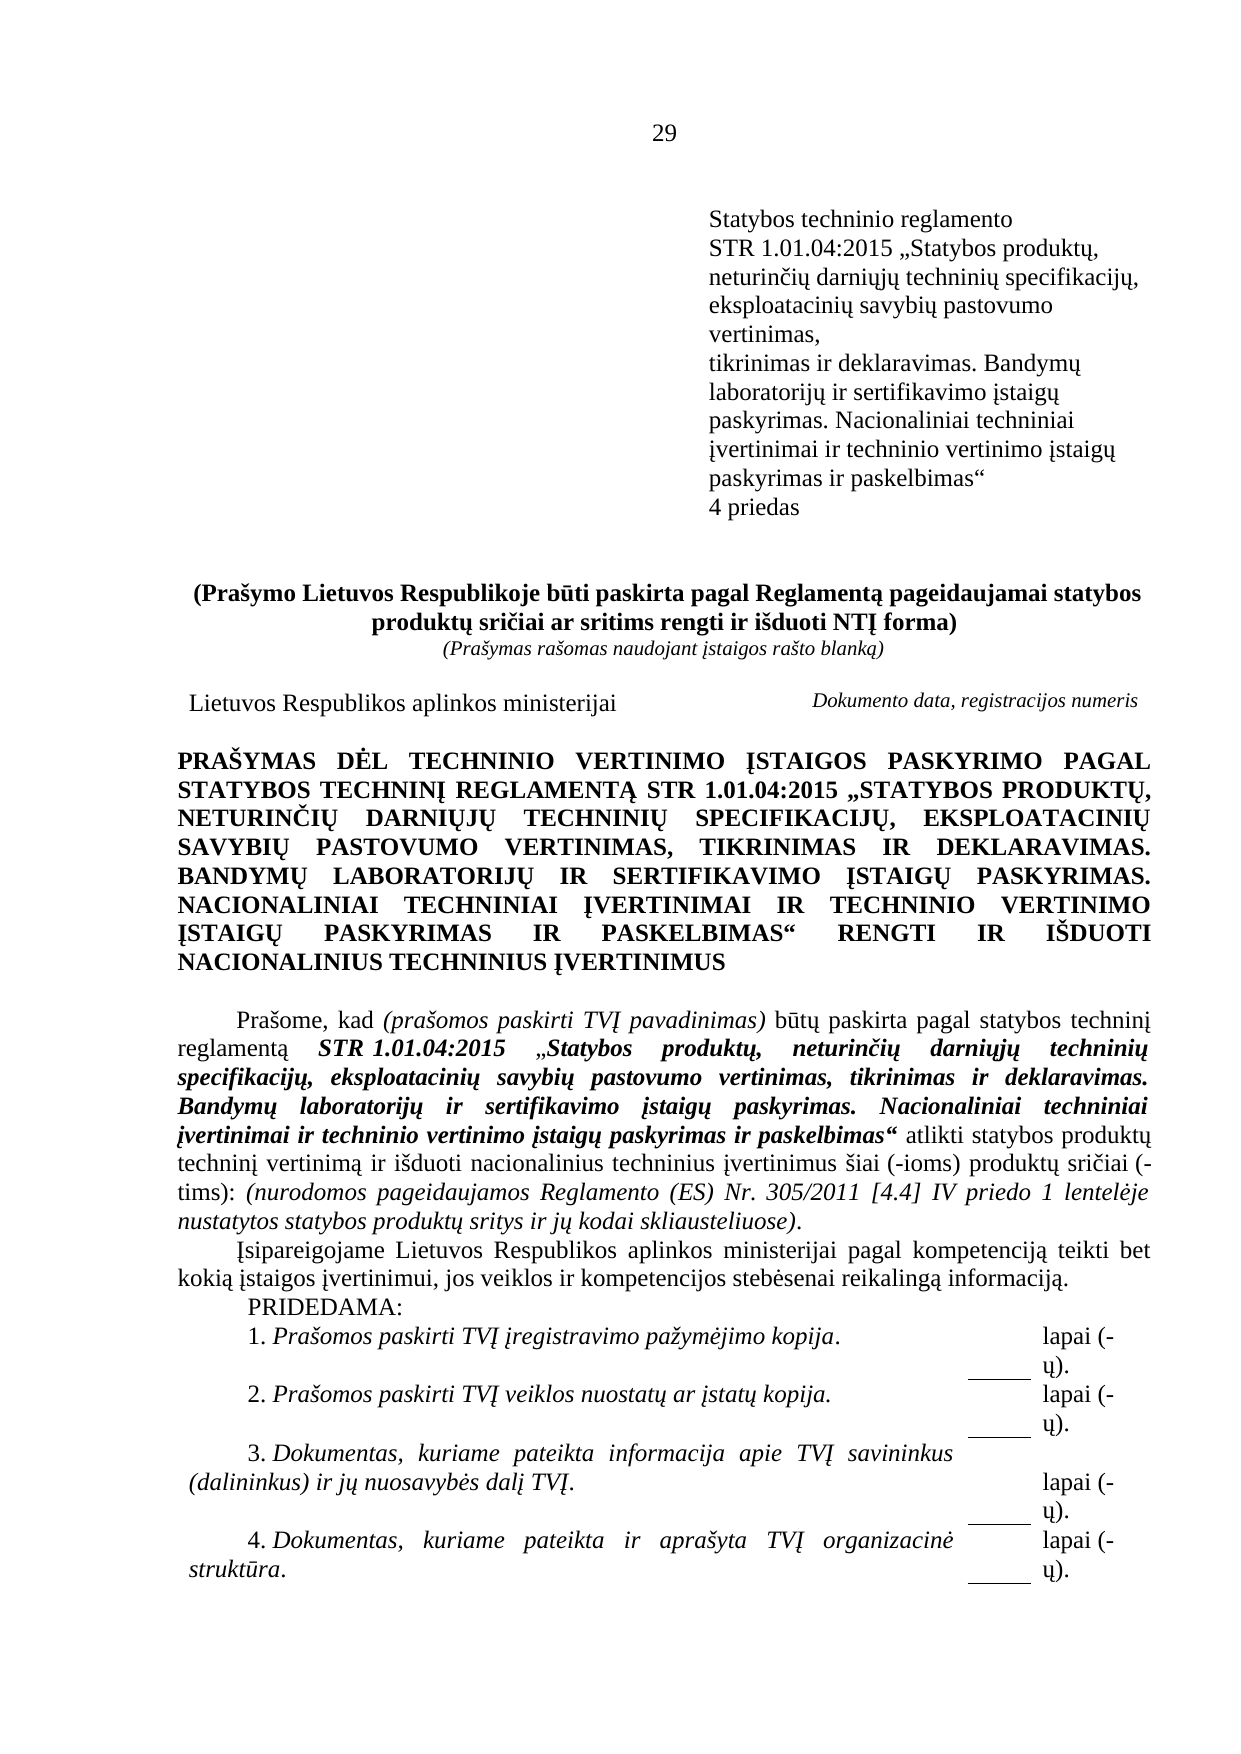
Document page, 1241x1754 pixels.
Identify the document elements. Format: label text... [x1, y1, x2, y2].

table_cell 2. Prašomos paskirti TVĮ veiklos nuostatų ar įstatų kopija. [177, 1379, 968, 1437]
table_cell lapai (-ų). [1031, 1321, 1152, 1378]
table_cell lapai (-ų). [1031, 1467, 1152, 1524]
table_cell [968, 1380, 1031, 1437]
table_cell [1031, 1437, 1152, 1467]
table_header [968, 1292, 1031, 1321]
table_cell 3. Dokumentas, kuriame pateikta informacija apie TVĮ savininkus (dalininkus) ir jų nuosavybės dalį TVĮ. [177, 1437, 968, 1524]
table_cell 1. Prašomos paskirti TVĮ įregistravimo pažymėjimo kopija. [177, 1321, 968, 1378]
text eksploatacinių savybių pastovumo vertinimas, [709, 291, 1152, 348]
table_header Dokumento data, registracijos numeris [664, 689, 1152, 717]
text įvertinimai ir techninio vertinimo įstaigų [709, 434, 1152, 463]
table_header Lietuvos Respublikos aplinkos ministerijai [177, 689, 664, 717]
table_cell [968, 1321, 1031, 1378]
text paskyrimas ir paskelbimas“ [709, 463, 1152, 492]
text laboratorijų ir sertifikavimo įstaigų [709, 377, 1152, 406]
text 4 priedas [709, 492, 1152, 521]
table_header PRIDEDAMA: [177, 1292, 968, 1321]
table_cell lapai (-ų). [1031, 1379, 1152, 1437]
text STR 1.01.04:2015 „Statybos produktų, [709, 233, 1152, 262]
text Prašome, kad (prašomos paskirti TVĮ pavadinimas) būtų paskirta pagal statybos techninį reglamentą STR 1.01.04:2015 „Statybos produktų, neturinčių darniųjų techninių specifikacijų, eksploatacinių savybių pastovumo vertinimas, tikrinimas ir deklaravimas. Bandymų laboratorijų ir sertifikavimo įstaigų paskyrimas. Nacionaliniai techniniai įvertinimai ir techninio vertinimo įstaigų paskyrimas ir paskelbimas“ atlikti statybos produktų techninį vertinimą ir išduoti nacionalinius techninius įvertinimus šiai (-ioms) produktų sričiai (-tims): (nurodomos pageidaujamos Reglamento (ES) Nr. 305/2011 [4.4] IV priedo 1 lentelėje nustatytos statybos produktų sritys ir jų kodai skliausteliuose). [177, 1005, 1152, 1235]
table_header [1031, 1292, 1152, 1321]
table_cell 4. Dokumentas, kuriame pateikta ir aprašyta TVĮ organizacinė struktūra. [177, 1524, 968, 1583]
text paskyrimas. Nacionaliniai techniniai [709, 406, 1152, 434]
text Statybos techninio reglamento [709, 204, 1152, 233]
text (Prašymas rašomas naudojant įstaigos rašto blanką) [177, 636, 1152, 660]
table_cell [968, 1467, 1031, 1524]
table_cell [968, 1438, 1031, 1467]
text neturinčių darniųjų techninių specifikacijų, [709, 262, 1152, 291]
text (Prašymo Lietuvos Respublikoje būti paskirta pagal Reglamentą pageidaujamai statybos produktų sričiai ar sritims rengti ir išduoti NTĮ forma) [177, 578, 1152, 636]
text tikrinimas ir deklaravimas. Bandymų [709, 348, 1152, 377]
text Įsipareigojame Lietuvos Respublikos aplinkos ministerijai pagal kompetenciją teikti bet kokią įstaigos įvertinimui, jos veiklos ir kompetencijos stebėsenai reikalingą informaciją. [177, 1235, 1152, 1292]
table_cell [968, 1525, 1031, 1583]
table_cell lapai (-ų). [1031, 1524, 1152, 1583]
text PRAŠYMAS DĖL TECHNINIO VERTINIMO ĮSTAIGOS PASKYRIMO PAGAL STATYBOS TECHNINĮ REGLAMENTĄ STR 1.01.04:2015 „Statybos produktų, neturinčių darniųjų techninių specifikacijų, eksploatacinių savybių pastovumo vertinimas, tikrinimas ir deklaravimas. Bandymų laboratorijų ir sertifikavimo įstaigų paskyrimas. Nacionaliniai techniniai įvertinimai ir techninio vertinimo įstaigų paskyrimas ir paskelbimas“ RENGTI IR IŠDUOTI NACIONALINIUS TECHNINIUS ĮVERTINIMUS [177, 746, 1152, 976]
